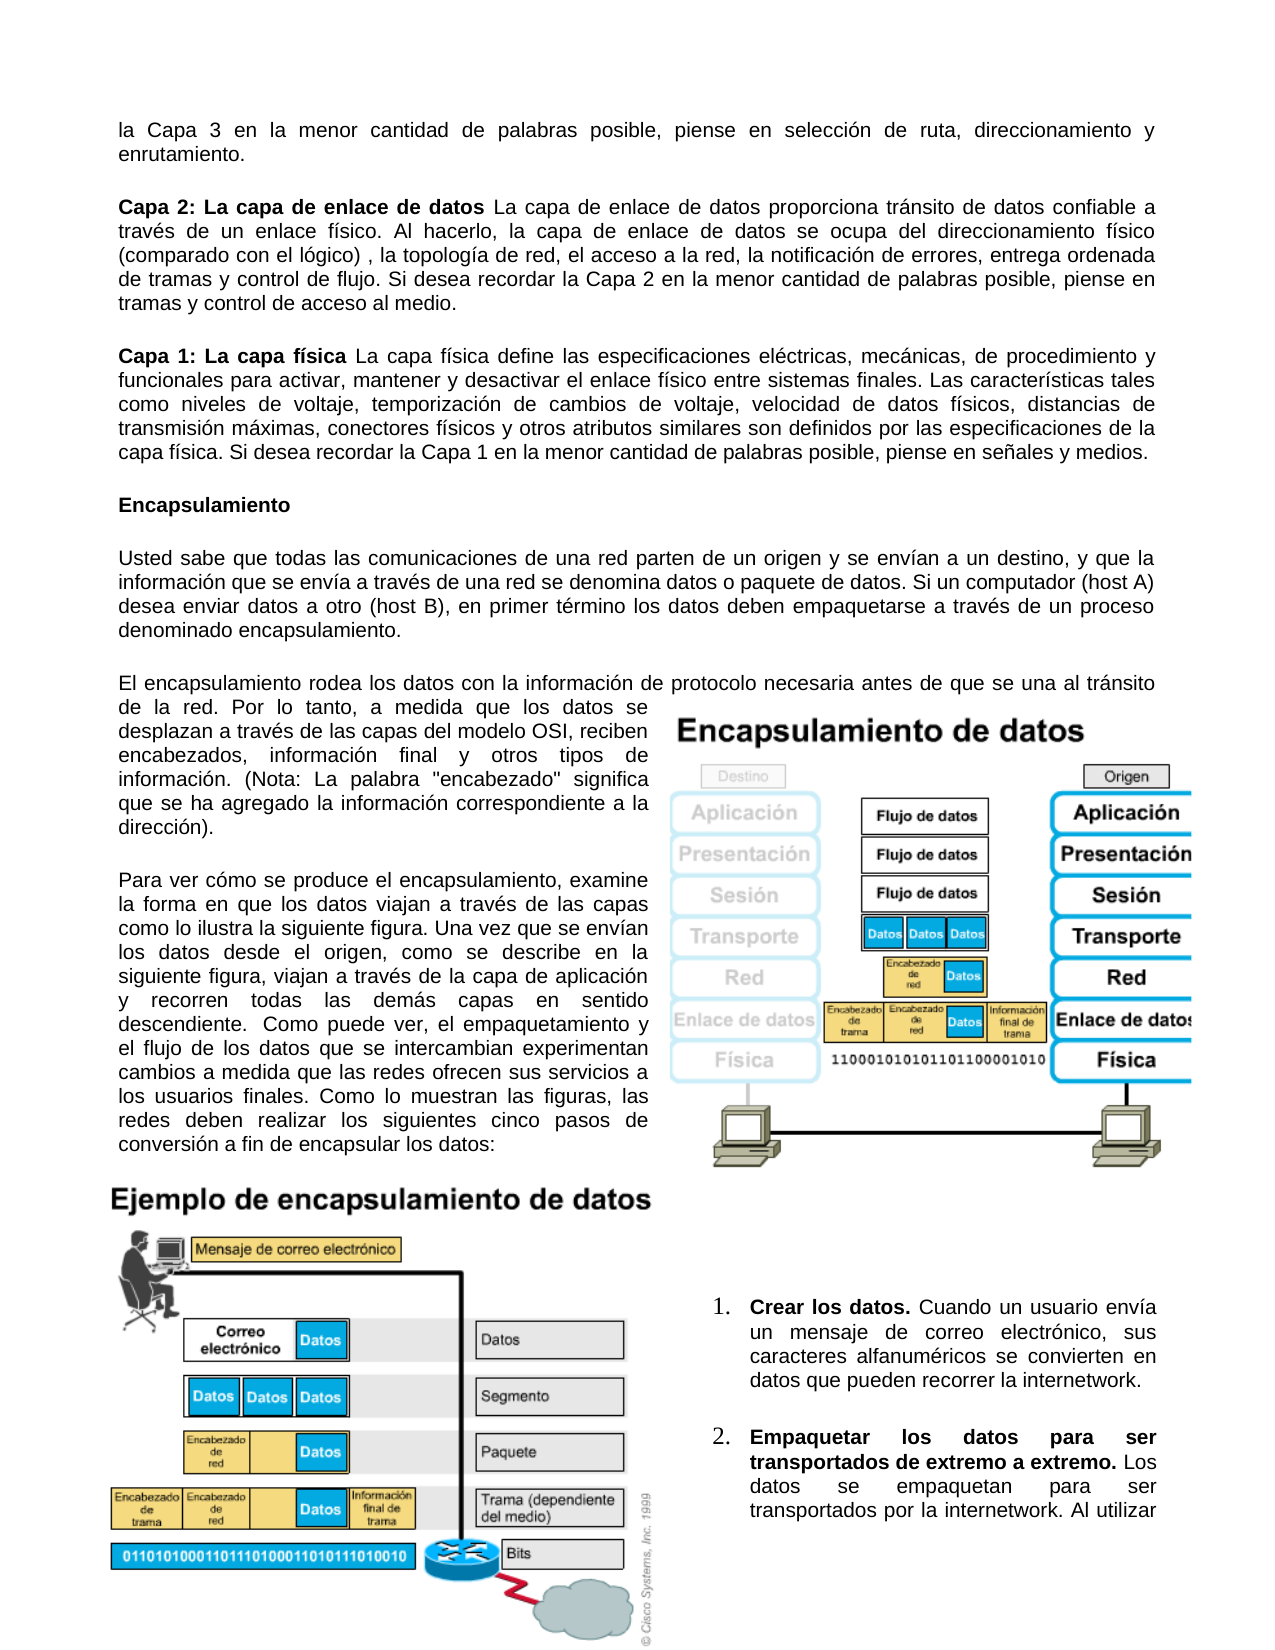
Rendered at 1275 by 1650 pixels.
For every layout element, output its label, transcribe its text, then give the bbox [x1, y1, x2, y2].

text Capa 2: La capa de enlace de datos La capa de enlace de datos proporciona tránsito de datos confiable a través de un enlace físico. Al hacerlo, la capa de enlace de datos se ocupa del direccionamiento físico (comparado con el lógico) , la topología de red, el acceso a la red, la notificación de errores, entrega ordenada de tramas y control de flujo. Si desea recordar la Capa 2 en la menor cantidad de palabras posible, piense en tramas y control de acceso al medio. [118, 195, 1157, 315]
picture [1054, 1001, 1192, 1037]
picture [1054, 837, 1192, 873]
text Usted sabe que todas las comunicaciones de una red parten de un origen y se envían a un destino, y que la información que se envía a través de una red se denomina datos o paquete de datos. Si un computador (host A) desea enviar datos a otro (host B), en primer término los datos deben empaquetarse a través de un proceso denominado encapsulamiento. [118, 546, 1157, 642]
text la Capa 3 en la menor cantidad de palabras posible, piense en selección de ruta, direccionamiento y enrutamiento. [118, 118, 1157, 166]
picture [1054, 796, 1192, 832]
picture [1054, 1042, 1192, 1079]
text El encapsulamiento rodea los datos con la información de protocolo necesaria antes de que se una al tránsito de la red. Por lo tanto, a medida que los datos se desplazan a través de las capas del modelo OSI, reciben encabezados, información final y otros tipos de información. (Nota: La palabra "encabezado" significa que se ha agregado la información correspondiente a la dirección). [118, 671, 1193, 1182]
text Encapsulamiento [118, 493, 1157, 517]
list Crear los datos. Cuando un usuario envía un mensaje de correo electrónico, sus caracteres alfanuméricos se convierten en datos que pueden recorrer la internetwork. [656, 1291, 1157, 1392]
picture [1054, 918, 1192, 956]
picture [1054, 960, 1192, 996]
picture [1054, 878, 1192, 914]
text Capa 1: La capa física La capa física define las especificaciones eléctricas, mecánicas, de procedimiento y funcionales para activar, mantener y desactivar el enlace físico entre sistemas finales. Las características tales como niveles de voltaje, temporización de cambios de voltaje, velocidad de datos físicos, distancias de transmisión máximas, conectores físicos y otros atributos similares son definidos por las especificaciones de la capa física. Si desea recordar la Capa 1 en la menor cantidad de palabras posible, piense en señales y medios. [118, 344, 1157, 464]
picture [107, 1181, 654, 1649]
picture [669, 703, 1192, 1181]
text Para ver cómo se produce el encapsulamiento, examine la forma en que los datos viajan a través de las capas como lo ilustra la siguiente figura. Una vez que se envían los datos desde el origen, como se describe en la siguiente figura, viajan a través de la capa de aplicación y recorren todas las demás capas en sentido descendiente. Como puede ver, el empaquetamiento y el flujo de los datos que se intercambian experimentan cambios a medida que las redes ofrecen sus servicios a los usuarios finales. Como lo muestran las figuras, las redes deben realizar los siguientes cinco pasos de conversión a fin de encapsular los datos: [118, 868, 668, 1156]
list Empaquetar los datos para ser transportados de extremo a extremo. Los datos se empaquetan para ser transportados por la internetwork. Al utilizar [656, 1421, 1157, 1521]
